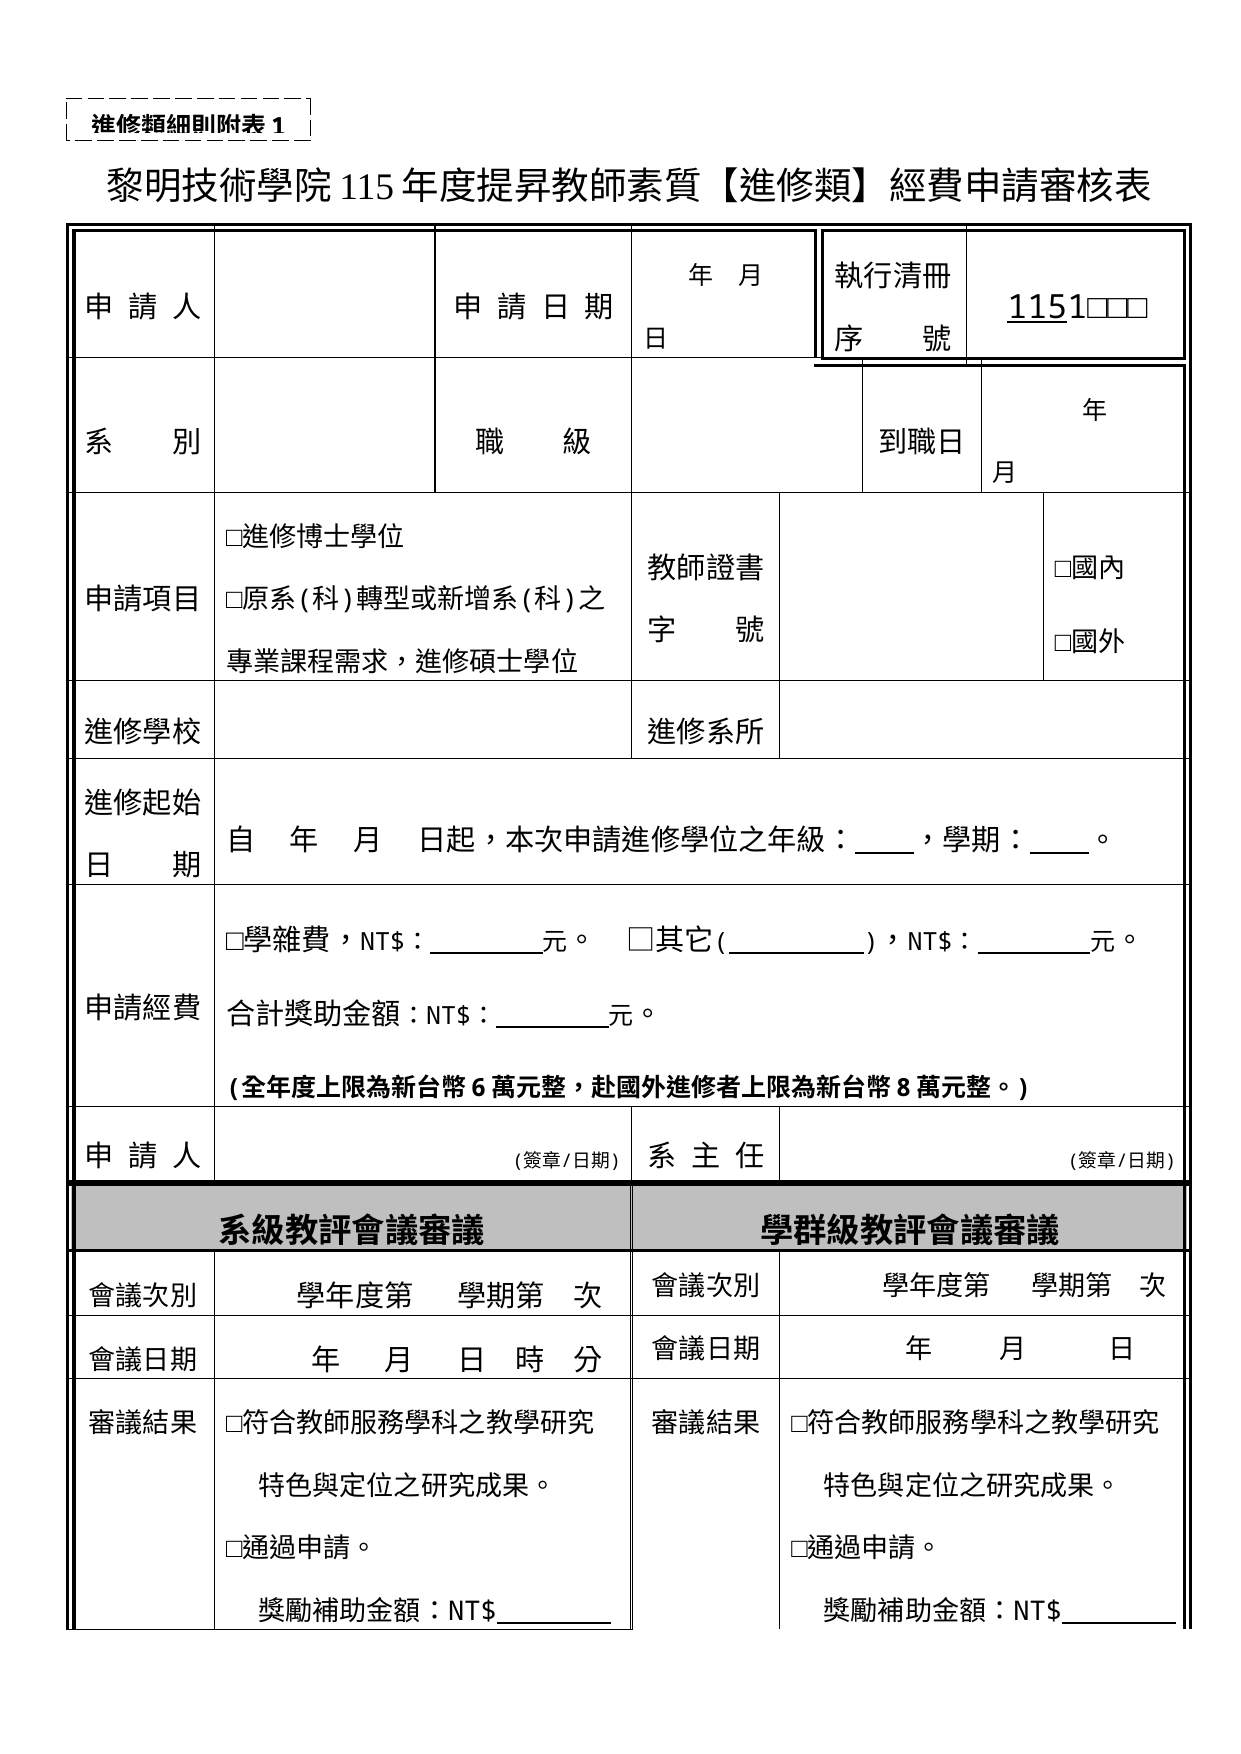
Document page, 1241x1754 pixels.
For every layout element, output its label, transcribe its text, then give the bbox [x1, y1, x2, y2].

table_cell 會議次別 [76, 1252, 214, 1314]
table_cell 學年度第 學期第 次 [780, 1252, 1183, 1314]
table_header 申 請 日 期 [436, 232, 631, 357]
table_cell □進修博士學位 □原系(科)轉型或新增系(科)之專業課程需求，進修碩士學位 [215, 493, 631, 680]
text 進修類細則附表1 [82, 106, 295, 132]
table_cell 申請經費 [76, 885, 214, 1106]
table_cell 審議結果 [633, 1379, 779, 1629]
table_cell 年 月 日 [780, 1316, 1183, 1378]
table_cell □符合教師服務學科之教學研究 特色與定位之研究成果。 □通過申請。 獎勵補助金額：NT$ [780, 1379, 1183, 1629]
table_header 1151□□□ [967, 226, 1187, 357]
table_cell □學雜費，NT$： 元。 □其它( )，NT$： 元。 合計獎助金額：NT$： 元。 (全年度上限為新台幣6萬元整，赴國外進修者上限為新台幣8萬元整。) [215, 885, 1183, 1106]
table_cell (簽章/日期) [215, 1107, 631, 1180]
table_cell 系 主 任 [632, 1107, 779, 1180]
table_cell 到職日 [863, 367, 981, 492]
table_cell (簽章/日期) [780, 1107, 1183, 1180]
table_cell □符合教師服務學科之教學研究 特色與定位之研究成果。 □通過申請。 獎勵補助金額：NT$ [215, 1379, 630, 1629]
table_cell 進修系所 [632, 681, 779, 758]
table_cell 進修學校 [76, 681, 214, 758]
table_cell [215, 358, 434, 492]
table_cell 學群級教評會議審議 [633, 1186, 1183, 1249]
table_cell [215, 681, 631, 758]
table_cell 申 請 人 [76, 1107, 214, 1180]
table_cell □國內 □國外 [1044, 493, 1183, 680]
table_cell 申請項目 [76, 493, 214, 680]
table_cell [632, 358, 862, 492]
table_cell 審議結果 [76, 1379, 214, 1629]
table_cell 系級教評會議審議 [76, 1186, 630, 1249]
table_cell 進修起始 日 期 [76, 759, 214, 884]
table_cell [780, 493, 1043, 680]
table_cell 會議日期 [633, 1316, 779, 1378]
table_cell 年 月 [982, 357, 1187, 492]
table_cell 學年度第 學期第 次 [215, 1252, 630, 1314]
table_cell 自年月日起，本次申請進修學位之年級： ，學期： 。 [215, 759, 1183, 884]
table_cell [863, 360, 966, 364]
text 黎明技術學院115年度提昇教師素質【進修類】經費申請審核表 [106, 142, 1152, 204]
table_header 年 月 日 [632, 226, 819, 357]
table_cell 系 別 [76, 358, 214, 492]
table_cell 教師證書字 號 [632, 493, 779, 680]
table_cell 職 級 [436, 358, 631, 492]
table_cell 年 月 日 時 分 [215, 1316, 630, 1378]
text [66, 98, 311, 141]
table_header 申 請 人 [71, 226, 214, 357]
table_cell 會議次別 [633, 1252, 779, 1314]
table_header [215, 232, 434, 357]
table_header 執行清冊 序 號 [819, 226, 966, 357]
table_cell [780, 681, 1183, 758]
table_cell 會議日期 [76, 1316, 214, 1378]
